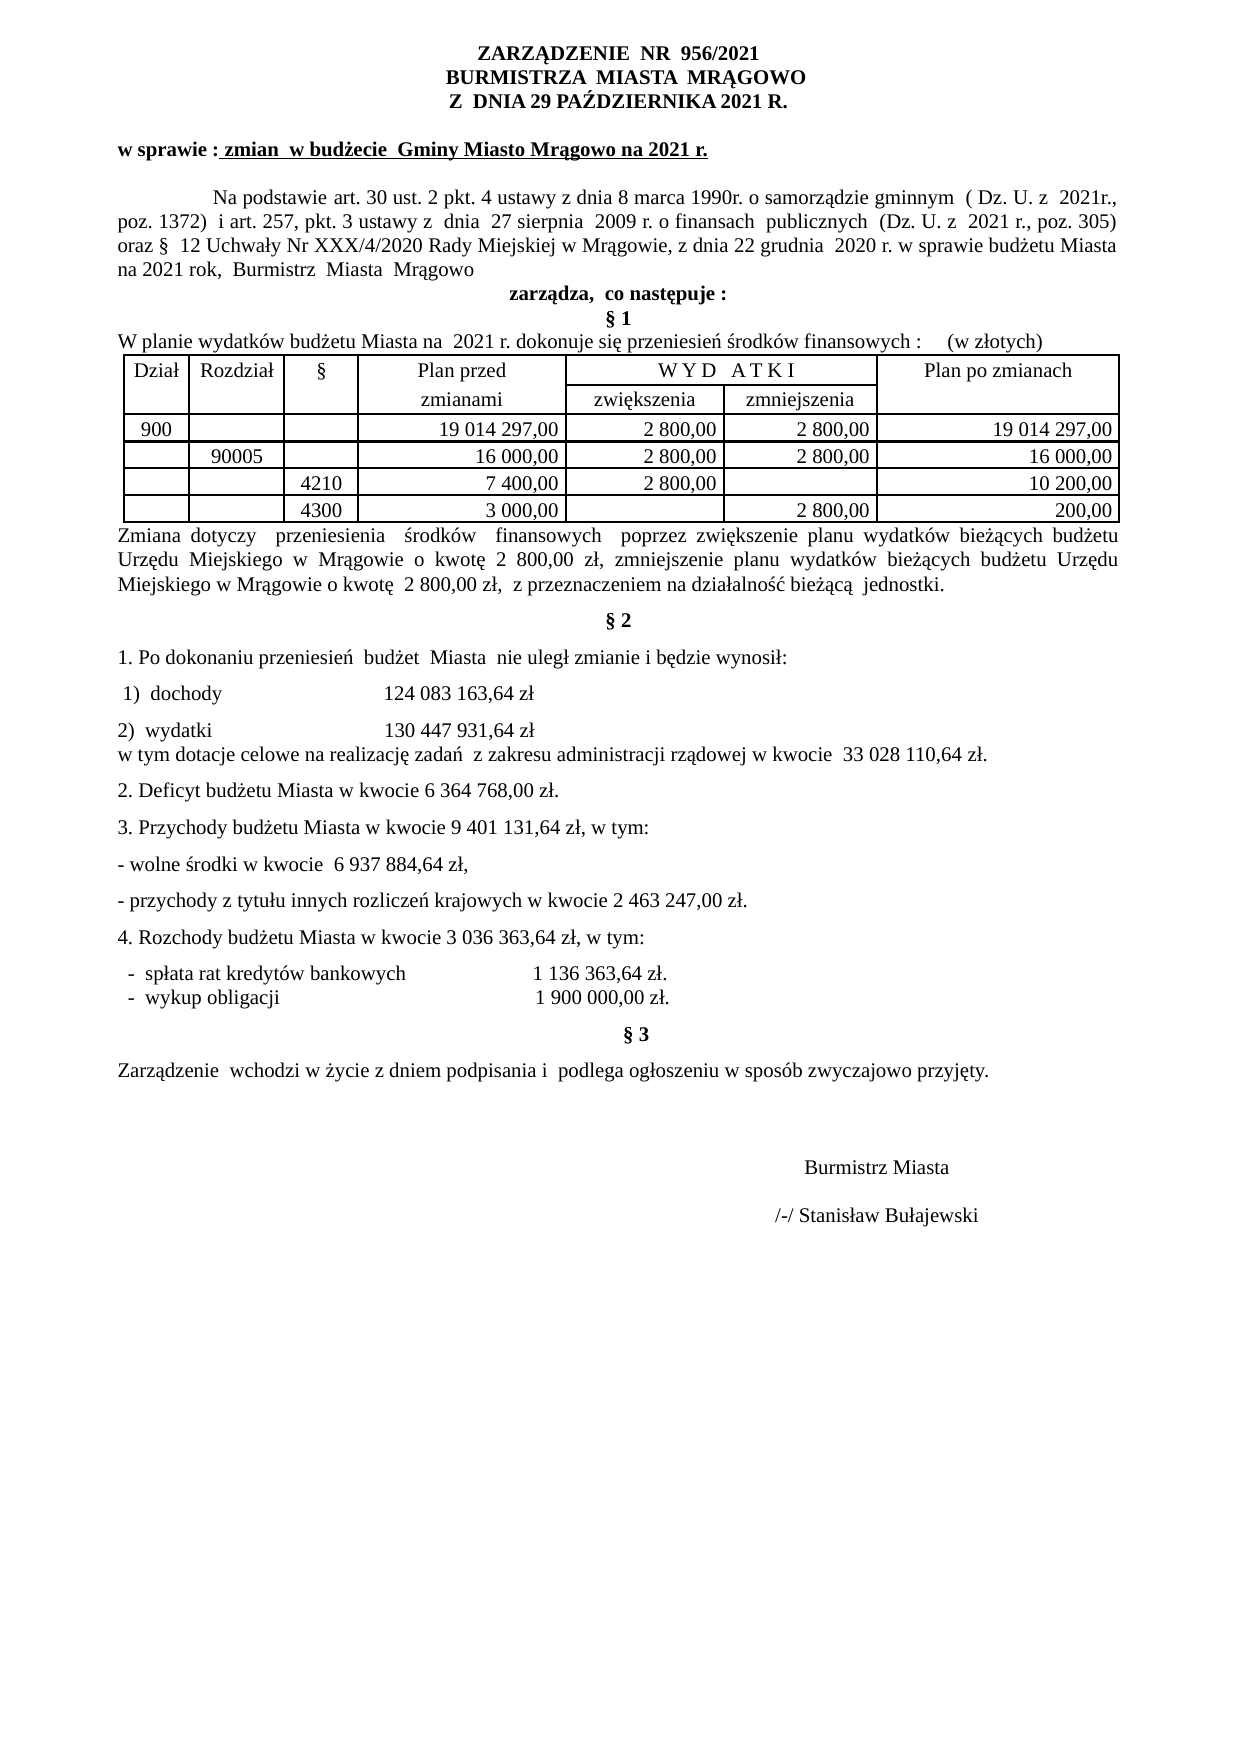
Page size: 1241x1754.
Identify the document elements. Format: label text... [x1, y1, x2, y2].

table_cell [125, 469, 188, 494]
table_cell [285, 384, 357, 413]
table_cell 2 800,00 [567, 415, 723, 440]
text BURMISTRZA MIASTA MRĄGOWO [117, 65, 1119, 89]
text zarządza, co następuje : [117, 281, 1119, 305]
table_cell 16 000,00 [359, 443, 565, 467]
table_cell 2 800,00 [725, 496, 876, 521]
table_cell 90005 [190, 443, 283, 467]
table_cell 2 800,00 [725, 415, 876, 440]
table_cell [125, 496, 188, 521]
table_cell zwiększenia [567, 386, 723, 413]
table_cell 4300 [285, 496, 357, 521]
text 1) dochody 124 083 163,64 zł [117, 681, 1119, 705]
table_cell 3 000,00 [359, 496, 565, 521]
table_cell zmniejszenia [725, 386, 876, 413]
text - wolne środki w kwocie 6 937 884,64 zł, [117, 851, 1119, 876]
text Z DNIA 29 PAŹDZIERNIKA 2021 R. [117, 89, 1119, 113]
table_header A T K I [724, 356, 876, 383]
table_cell 7 400,00 [359, 469, 565, 494]
table_cell [190, 415, 283, 440]
table_cell [125, 443, 188, 467]
text ZARZĄDZENIE NR 956/2021 [117, 41, 1119, 65]
text § 1 [117, 305, 1119, 329]
table_cell 19 014 297,00 [359, 415, 565, 440]
table_header Dział [125, 356, 188, 383]
table_cell [190, 496, 283, 521]
text w sprawie : zmian w budżecie Gminy Miasto Mrągowo na 2021 r. [117, 137, 1119, 161]
text - wykup obligacji 1 900 000,00 zł. [117, 985, 1119, 1009]
text 3. Przychody budżetu Miasta w kwocie 9 401 131,64 zł, w tym: [117, 815, 1119, 839]
table_cell 10 200,00 [878, 469, 1118, 494]
table_cell zmianami [359, 384, 565, 413]
text 2) wydatki 130 447 931,64 zł [117, 718, 1119, 742]
text 2. Deficyt budżetu Miasta w kwocie 6 364 768,00 zł. [117, 778, 1119, 802]
text Na podstawie art. 30 ust. 2 pkt. 4 ustawy z dnia 8 marca 1990r. o samorządzie gminnym ( Dz. U. z 2021r., poz. 1372) i art. 257, pkt. 3 ustawy z dnia 27 sierpnia 2009 r. o finansach publicznych (Dz. U. z 2021 r., poz. 305) oraz § 12 Uchwały Nr XXX/4/2020 Rady Miejskiej w Mrągowie, z dnia 22 grudnia 2020 r. w sprawie budżetu Miasta na 2021 rok, Burmistrz Miasta Mrągowo [117, 185, 1119, 281]
table_cell 2 800,00 [725, 443, 876, 467]
text 4. Rozchody budżetu Miasta w kwocie 3 036 363,64 zł, w tym: [117, 924, 1119, 949]
table_cell 19 014 297,00 [878, 415, 1118, 440]
table_header § [285, 356, 357, 383]
text Burmistrz Miasta [634, 1154, 1119, 1179]
table_cell 16 000,00 [878, 443, 1118, 467]
table_cell 2 800,00 [567, 443, 723, 467]
text W planie wydatków budżetu Miasta na 2021 r. dokonuje się przeniesień środków finansowych : (w złotych) [117, 329, 1119, 353]
table_cell [285, 415, 357, 440]
text - przychody z tytułu innych rozliczeń krajowych w kwocie 2 463 247,00 zł. [117, 888, 1119, 912]
table_cell 2 800,00 [567, 469, 723, 494]
text Zmiana dotyczy przeniesienia środków finansowych poprzez zwiększenie planu wydatków bieżących budżetu Urzędu Miejskiego w Mrągowie o kwotę 2 800,00 zł, zmniejszenie planu wydatków bieżących budżetu Urzędu Miejskiego w Mrągowie o kwotę 2 800,00 zł, z przeznaczeniem na działalność bieżącą jednostki. [117, 523, 1119, 596]
table_cell [190, 384, 283, 413]
table_cell [567, 496, 723, 521]
text w tym dotacje celowe na realizację zadań z zakresu administracji rządowej w kwocie 33 028 110,64 zł. [117, 742, 1119, 766]
text Zarządzenie wchodzi w życie z dniem podpisania i podlega ogłoszeniu w sposób zwyczajowo przyjęty. [117, 1058, 1119, 1082]
table_cell 200,00 [878, 496, 1118, 521]
table_cell 4210 [285, 469, 357, 494]
table_cell [125, 384, 188, 413]
text /-/ Stanisław Bułajewski [634, 1203, 1119, 1227]
table_header Plan przed [359, 356, 565, 383]
text 1. Po dokonaniu przeniesień budżet Miasta nie uległ zmianie i będzie wynosił: [117, 644, 1119, 669]
table_cell [878, 384, 1118, 413]
table_header W Y D [567, 356, 723, 383]
table_cell 900 [125, 415, 188, 440]
table_cell [285, 443, 357, 467]
table_header Rozdział [190, 356, 283, 383]
table_cell [725, 469, 876, 494]
text - spłata rat kredytów bankowych 1 136 363,64 zł. [117, 961, 1119, 985]
text § 3 [117, 1022, 1119, 1046]
table_cell [190, 469, 283, 494]
table_header Plan po zmianach [878, 356, 1118, 383]
text § 2 [117, 608, 1119, 632]
